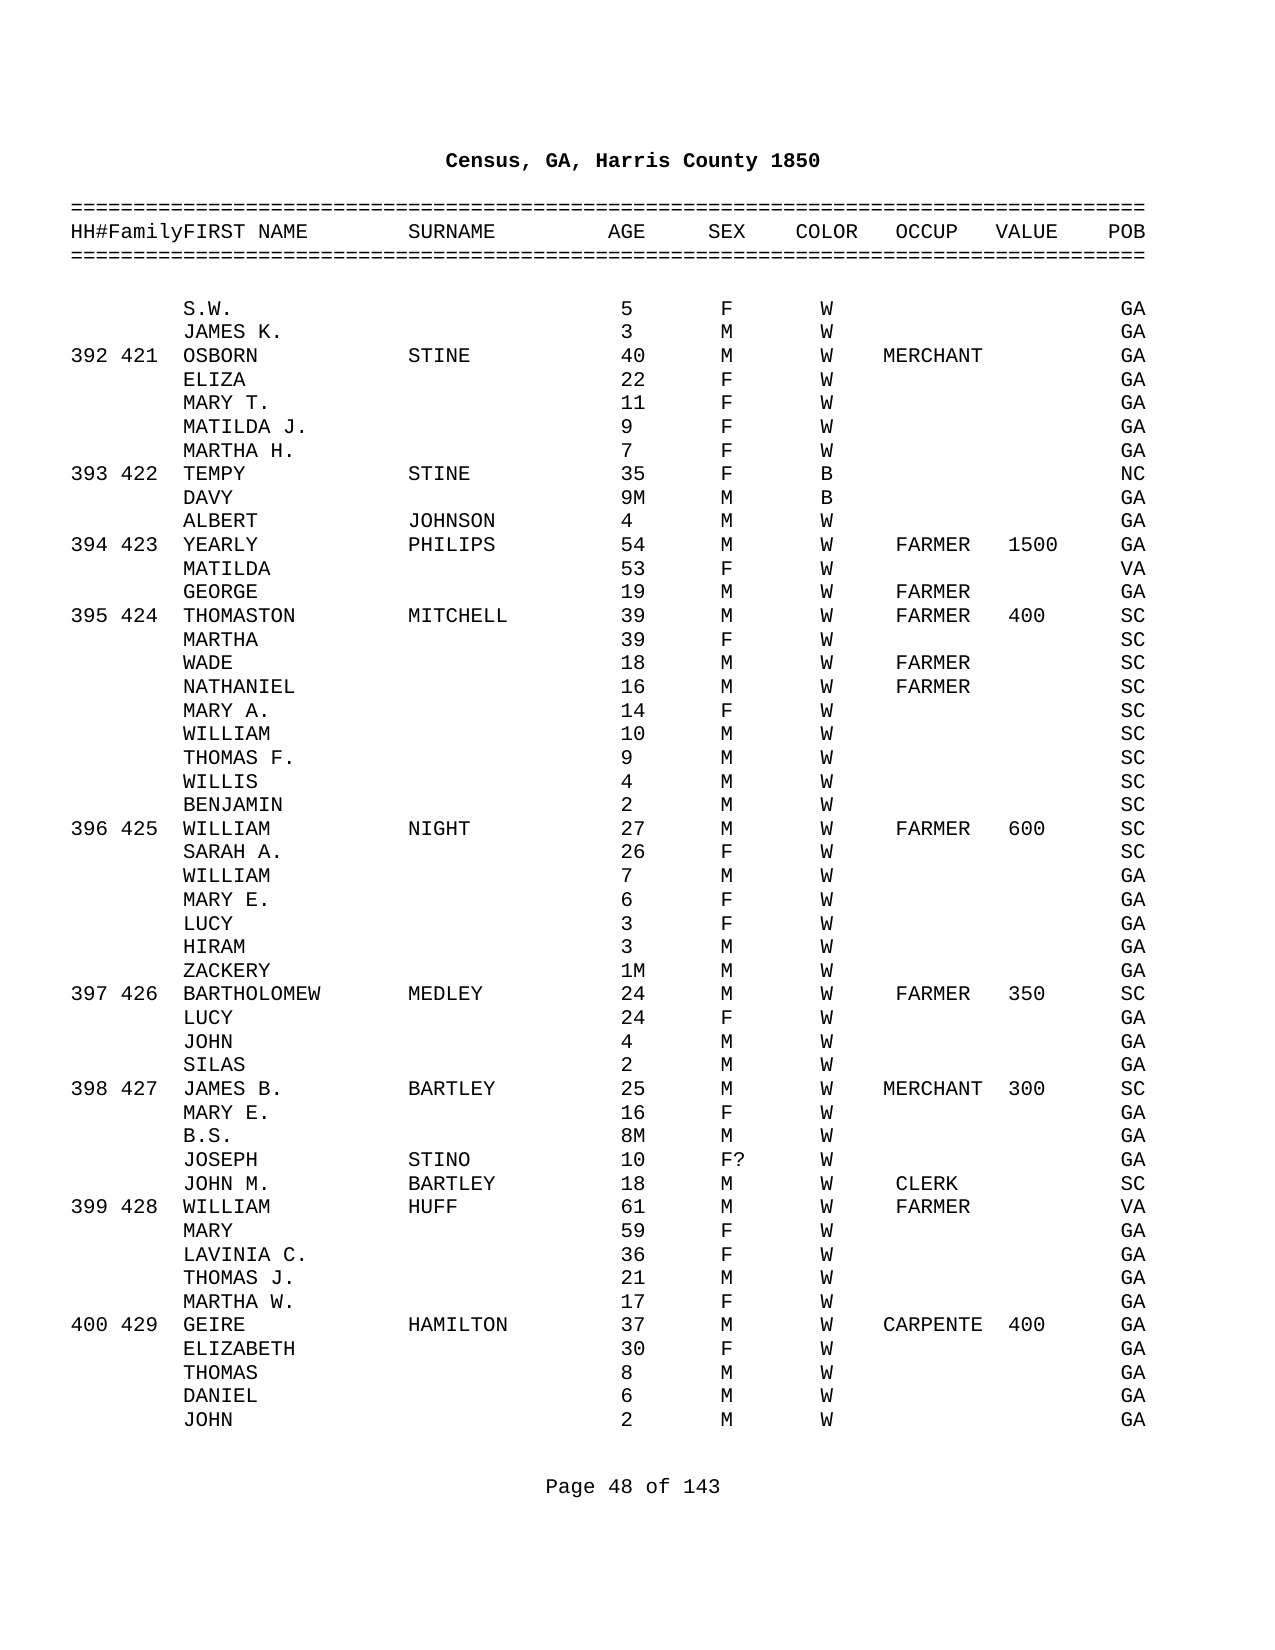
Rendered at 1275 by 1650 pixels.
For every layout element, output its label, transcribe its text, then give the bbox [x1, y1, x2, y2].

text John M. BARTLEY 18 M W clerk SC [70, 1173, 1195, 1196]
text Nathaniel 16 M W farmer SC [70, 676, 1195, 700]
text William 7 M W GA [70, 865, 1195, 889]
text Matilda 53 F W VA [70, 558, 1195, 581]
text Eliza 22 F W GA [70, 369, 1195, 392]
text Martha W. 17 F W GA [70, 1291, 1195, 1314]
text Wade 18 M W farmer SC [70, 652, 1195, 676]
text Thomas 8 M W GA [70, 1362, 1195, 1385]
text 399 428 William HUFF 61 M W farmer VA [70, 1196, 1195, 1220]
text Mary T. 11 F W GA [70, 392, 1195, 416]
text Zackery 1m M W GA [70, 960, 1195, 983]
text Daniel 6 M W GA [70, 1385, 1195, 1409]
text 398 427 James B. BARTLEY 25 M W merchant 300 SC [70, 1078, 1195, 1102]
text Davy 9m M B GA [70, 487, 1195, 511]
text 393 422 Tempy STINE 35 F B NC [70, 463, 1195, 487]
text Willis 4 M W SC [70, 771, 1195, 794]
text 392 421 Osborn STINE 40 M W merchant GA [70, 345, 1195, 369]
text Benjamin 2 M W SC [70, 794, 1195, 818]
text James K. 3 M W GA [70, 321, 1195, 345]
text Martha 39 F W SC [70, 629, 1195, 652]
text George 19 M W farmer GA [70, 581, 1195, 605]
text B.S. 8m M W GA [70, 1125, 1195, 1149]
text Mary E. 6 F W GA [70, 889, 1195, 912]
text Lucy 24 F W GA [70, 1007, 1195, 1031]
text 395 424 Thomaston MITCHELL 39 M W farmer 400 SC [70, 605, 1195, 629]
text 397 426 Bartholomew MEDLEY 24 M W farmer 350 SC [70, 983, 1195, 1007]
text Thomas J. 21 M W GA [70, 1267, 1195, 1291]
text William 10 M W SC [70, 723, 1195, 747]
text 396 425 William NIGHT 27 M W farmer 600 SC [70, 818, 1195, 842]
text Thomas F. 9 M W SC [70, 747, 1195, 771]
text Elizabeth 30 F W GA [70, 1338, 1195, 1362]
text Lucy 3 F W GA [70, 912, 1195, 936]
text Matilda J. 9 F W GA [70, 416, 1195, 439]
text Albert JOHNSON 4 M W GA [70, 511, 1195, 534]
text Sarah A. 26 F W SC [70, 842, 1195, 865]
text Mary A. 14 F W SC [70, 700, 1195, 723]
text John 4 M W GA [70, 1031, 1195, 1054]
text Lavinia C. 36 F W GA [70, 1243, 1195, 1267]
text Joseph STINO 10 F? W GA [70, 1149, 1195, 1173]
text Martha H. 7 F W GA [70, 439, 1195, 463]
text 400 429 Geire HAMILTON 37 M W carpente 400 GA [70, 1314, 1195, 1338]
text 394 423 Yearly PHILIPS 54 M W farmer 1500 GA [70, 534, 1195, 558]
text Silas 2 M W GA [70, 1054, 1195, 1078]
text John 2 M W GA [70, 1409, 1195, 1433]
text Hiram 3 M W GA [70, 936, 1195, 960]
text Mary E. 16 F W GA [70, 1102, 1195, 1125]
text S.W. 5 F W GA [70, 298, 1195, 321]
text Mary 59 F W GA [70, 1220, 1195, 1243]
